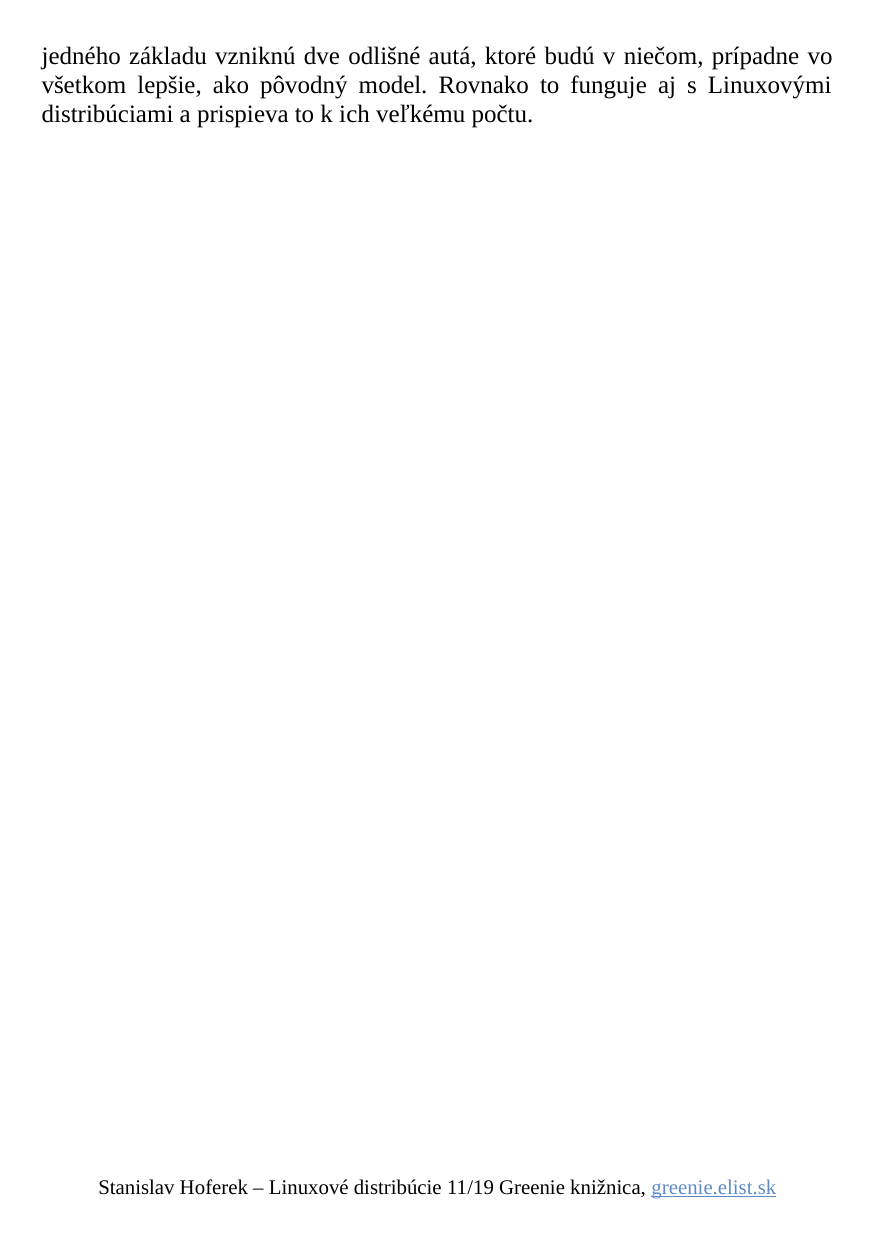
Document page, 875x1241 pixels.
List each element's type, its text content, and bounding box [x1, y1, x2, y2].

text jedného základu vzniknú dve odlišné autá, ktoré budú v niečom, prípadne vo všetkom lepšie, ako pôvodný model. Rovnako to funguje aj s Linuxovými distribúciami a prispieva to k ich veľkému počtu. [41, 41, 833, 128]
